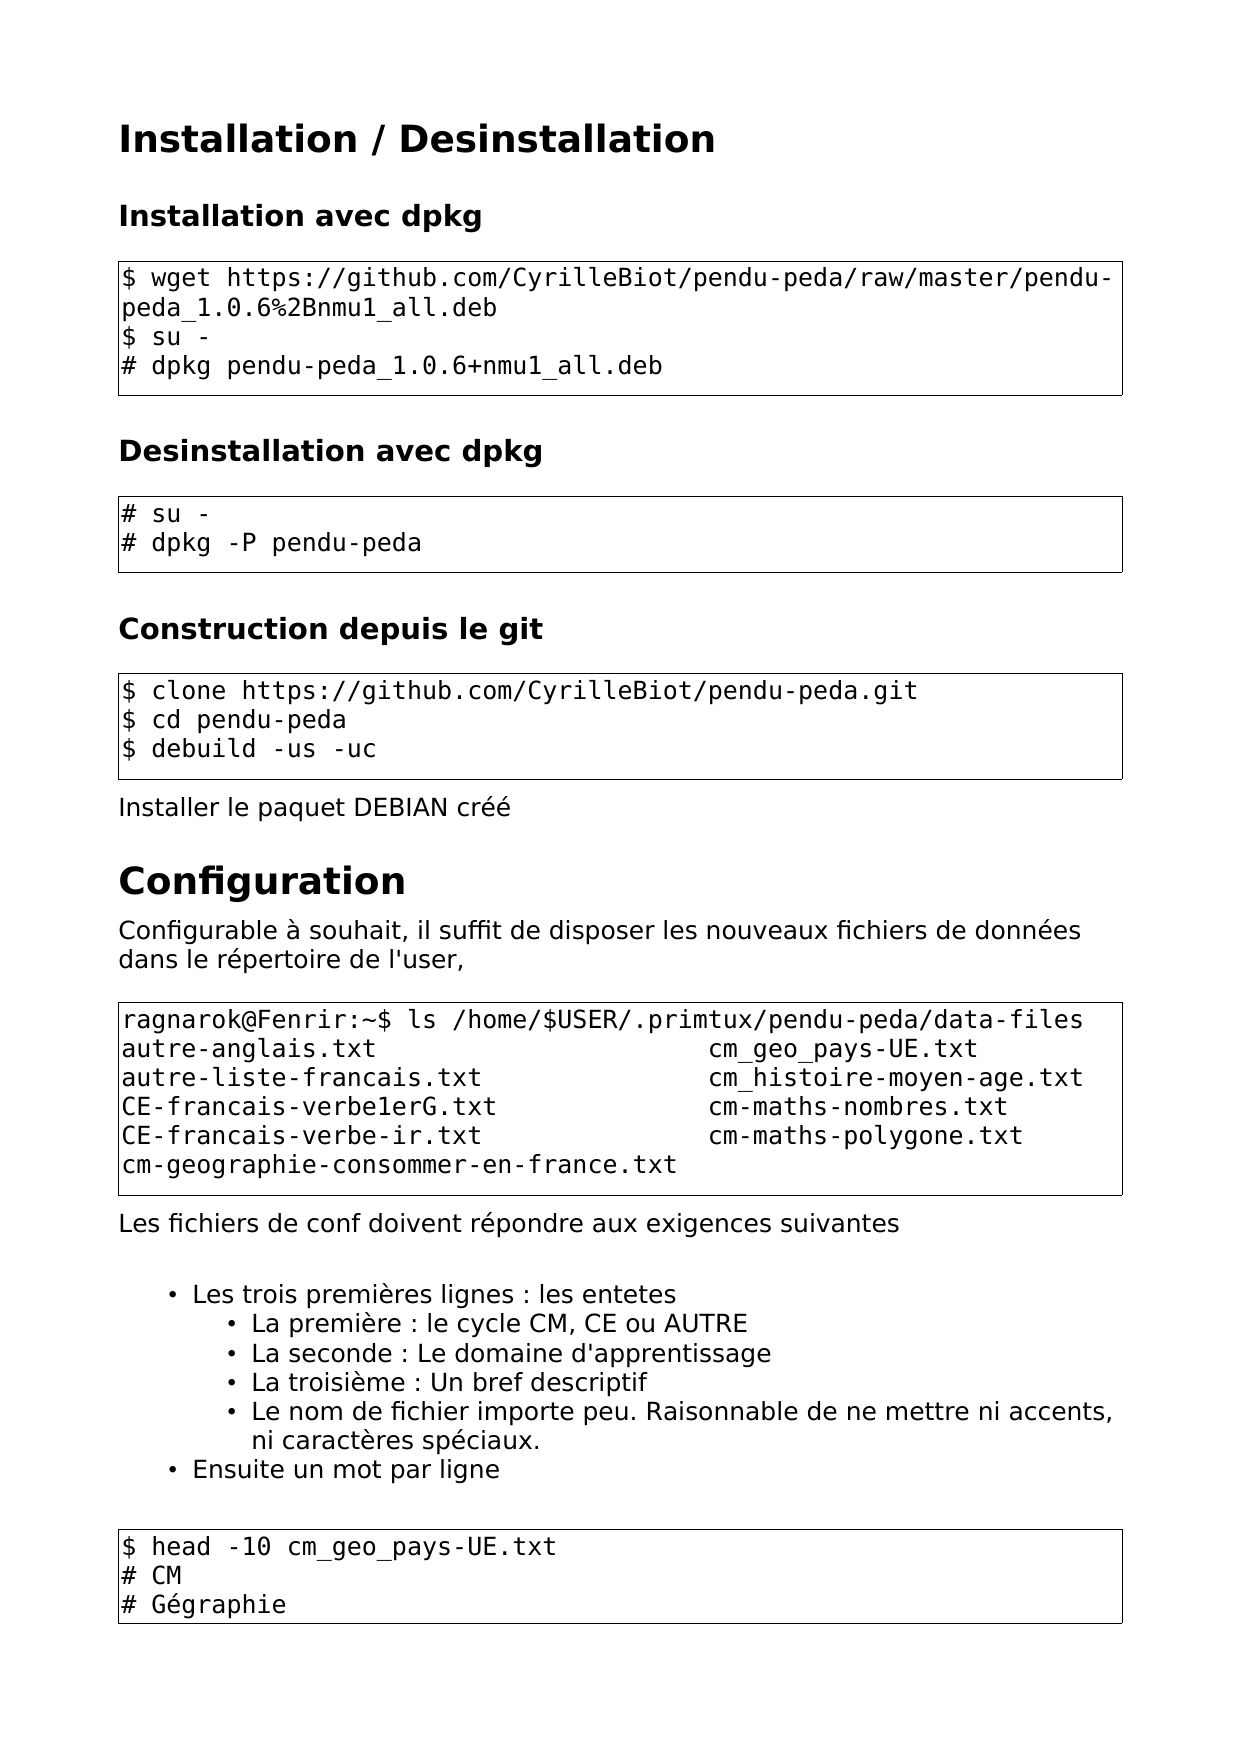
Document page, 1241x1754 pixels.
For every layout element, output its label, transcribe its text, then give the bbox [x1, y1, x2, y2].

table_header $ clone https://github.com/CyrilleBiot/pendu-peda.git $ cd pendu-peda $ debuild -us -uc [119, 674, 1122, 778]
text Configurable à souhait, il suffit de disposer les nouveaux fichiers de données dans le répertoire de l'user, [118, 916, 1122, 974]
list Les trois premières lignes : les entetes [177, 1281, 1122, 1310]
list Ensuite un mot par ligne [177, 1456, 1122, 1485]
table_header ragnarok@Fenrir:~$ ls /home/$USER/.primtux/pendu-peda/data-files autre-anglais.txt cm_geo_pays-UE.txt autre-liste-francais.txt cm_histoire-moyen-age.txt CE-francais-verbe1erG.txt cm-maths-nombres.txt CE-francais-verbe-ir.txt cm-maths-polygone.txt cm-geographie-consommer-en-france.txt [119, 1003, 1122, 1194]
list La troisième : Un bref descriptif [236, 1368, 1122, 1397]
subtitle Construction depuis le git [118, 612, 1122, 646]
text Installer le paquet DEBIAN créé [118, 793, 1122, 822]
subtitle Installation / Desinstallation [118, 118, 1122, 162]
table_header $ wget https://github.com/CyrilleBiot/pendu-peda/raw/master/pendu-peda_1.0.6%2Bnmu1_all.deb $ su - # dpkg pendu-peda_1.0.6+nmu1_all.deb [119, 262, 1122, 395]
list La première : le cycle CM, CE ou AUTRE [236, 1310, 1122, 1339]
list Le nom de fichier importe peu. Raisonnable de ne mettre ni accents, ni caractères spéciaux. [236, 1397, 1122, 1456]
text Les fichiers de conf doivent répondre aux exigences suivantes [118, 1209, 1122, 1238]
subtitle Desinstallation avec dpkg [118, 435, 1122, 469]
subtitle Configuration [118, 860, 1122, 904]
table_header $ head -10 cm_geo_pays-UE.txt # CM # Gégraphie [119, 1530, 1122, 1622]
list La seconde : Le domaine d'apprentissage [236, 1339, 1122, 1368]
table_header # su - # dpkg -P pendu-peda [119, 497, 1122, 572]
subtitle Installation avec dpkg [118, 199, 1122, 233]
